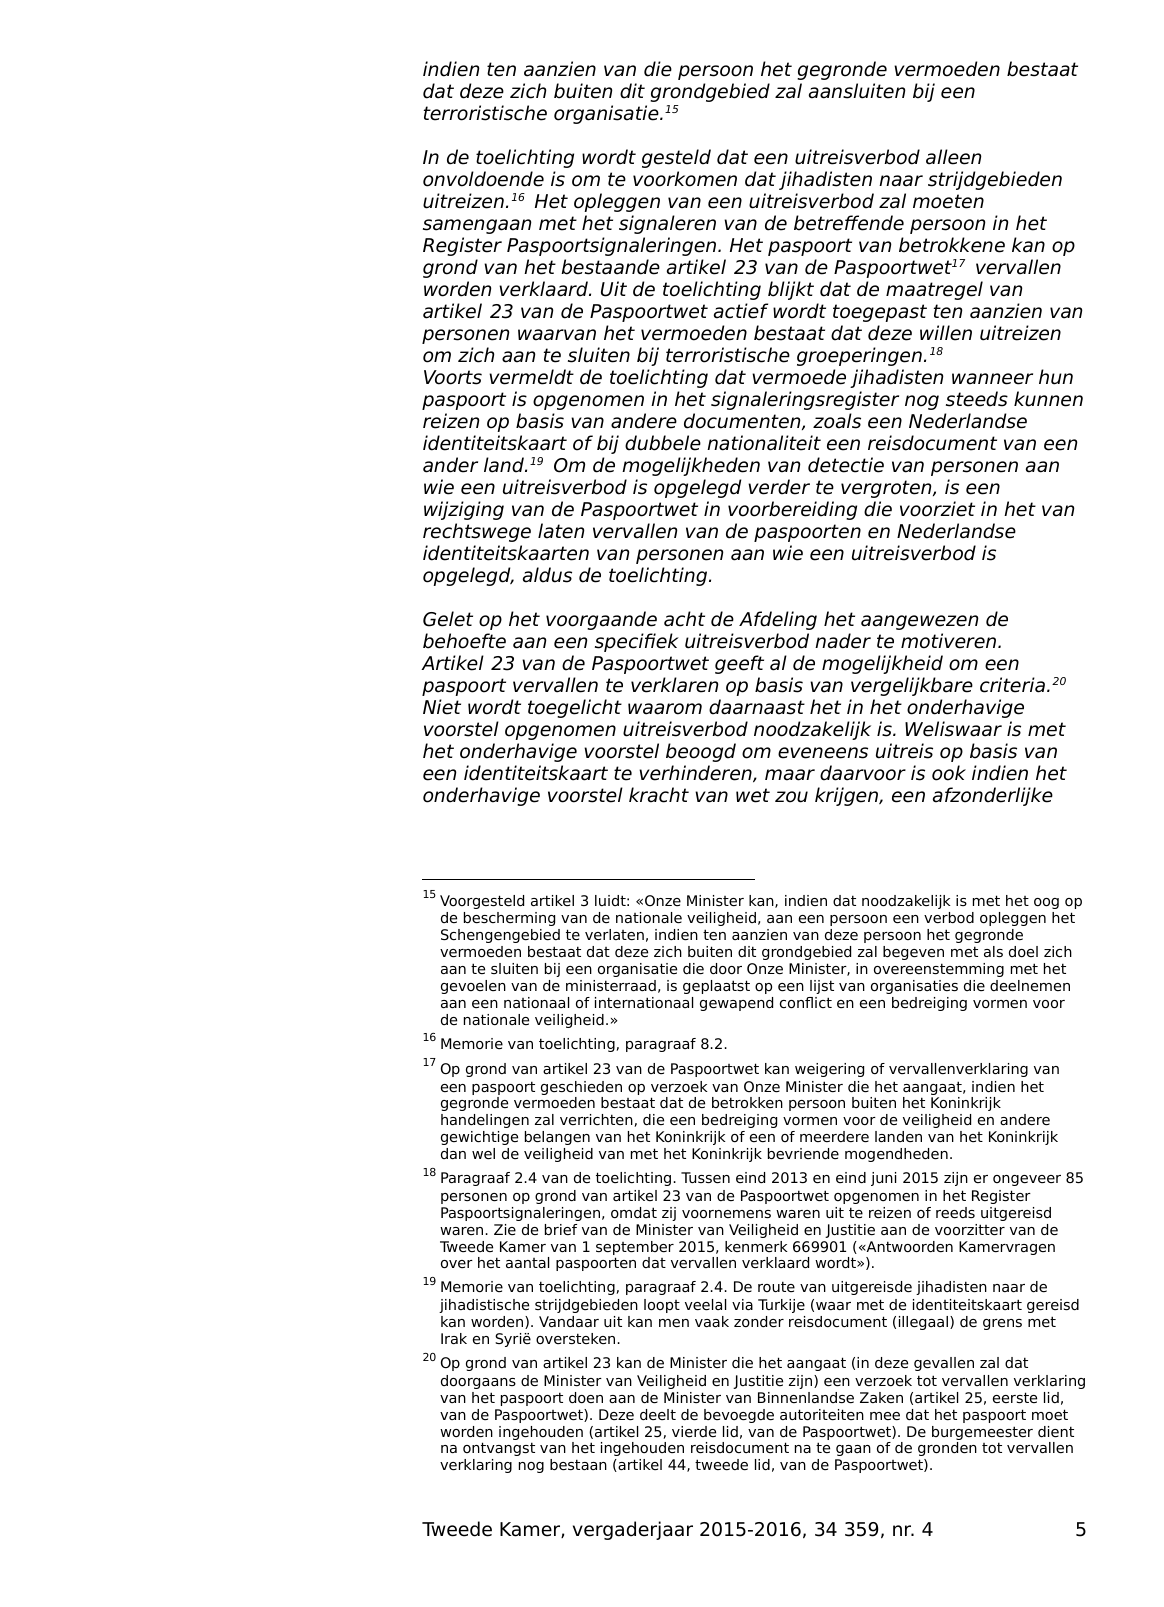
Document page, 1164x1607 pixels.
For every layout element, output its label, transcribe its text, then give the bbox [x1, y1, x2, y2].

text Memorie van toelichting, paragraaf 8.2. [422, 1032, 1087, 1054]
text Gelet op het voorgaande acht de Afdeling het aangewezen de behoefte aan een specifiek uitreisverbod nader te motiveren. Artikel 23 van de Paspoortwet geeft al de mogelijkheid om een paspoort vervallen te verklaren op basis van vergelijkbare criteria. Niet wordt toegelicht waarom daarnaast het in het onderhavige voorstel opgenomen uitreisverbod noodzakelijk is. Weliswaar is met het onderhavige voorstel beoogd om eveneens uitreis op basis van een identiteitskaart te verhinderen, maar daarvoor is ook indien het onderhavige voorstel kracht van wet zou krijgen, een afzonderlijke [422, 609, 1087, 807]
text In de toelichting wordt gesteld dat een uitreisverbod alleen onvoldoende is om te voorkomen dat jihadisten naar strijdgebieden uitreizen. Het opleggen van een uitreisverbod zal moeten samengaan met het signaleren van de betreffende persoon in het Register Paspoortsignaleringen. Het paspoort van betrokkene kan op grond van het bestaande artikel 23 van de Paspoortwet vervallen worden verklaard. Uit de toelichting blijkt dat de maatregel van artikel 23 van de Paspoortwet actief wordt toegepast ten aanzien van personen waarvan het vermoeden bestaat dat deze willen uitreizen om zich aan te sluiten bij terroristische groeperingen. [422, 147, 1087, 367]
text Op grond van artikel 23 van de Paspoortwet kan weigering of vervallenverklaring van een paspoort geschieden op verzoek van Onze Minister die het aangaat, indien het gegronde vermoeden bestaat dat de betrokken persoon buiten het Koninkrijk handelingen zal verrichten, die een bedreiging vormen voor de veiligheid en andere gewichtige belangen van het Koninkrijk of een of meerdere landen van het Koninkrijk dan wel de veiligheid van met het Koninkrijk bevriende mogendheden. [422, 1057, 1087, 1163]
text Memorie van toelichting, paragraaf 2.4. De route van uitgereisde jihadisten naar de jihadistische strijdgebieden loopt veelal via Turkije (waar met de identiteitskaart gereisd kan worden). Vandaar uit kan men vaak zonder reisdocument (illegaal) de grens met Irak en Syrië oversteken. [422, 1275, 1087, 1348]
text indien ten aanzien van die persoon het gegronde vermoeden bestaat dat deze zich buiten dit grondgebied zal aansluiten bij een terroristische organisatie. [422, 59, 1087, 125]
text Voorts vermeldt de toelichting dat vermoede jihadisten wanneer hun paspoort is opgenomen in het signaleringsregister nog steeds kunnen reizen op basis van andere documenten, zoals een Nederlandse identiteitskaart of bij dubbele nationaliteit een reisdocument van een ander land. Om de mogelijkheden van detectie van personen aan wie een uitreisverbod is opgelegd verder te vergroten, is een wijziging van de Paspoortwet in voorbereiding die voorziet in het van rechtswege laten vervallen van de paspoorten en Nederlandse identiteitskaarten van personen aan wie een uitreisverbod is opgelegd, aldus de toelichting. [422, 367, 1087, 587]
text Op grond van artikel 23 kan de Minister die het aangaat (in deze gevallen zal dat doorgaans de Minister van Veiligheid en Justitie zijn) een verzoek tot vervallen verklaring van het paspoort doen aan de Minister van Binnenlandse Zaken (artikel 25, eerste lid, van de Paspoortwet). Deze deelt de bevoegde autoriteiten mee dat het paspoort moet worden ingehouden (artikel 25, vierde lid, van de Paspoortwet). De burgemeester dient na ontvangst van het ingehouden reisdocument na te gaan of de gronden tot vervallen verklaring nog bestaan (artikel 44, tweede lid, van de Paspoortwet). [422, 1351, 1087, 1474]
text Paragraaf 2.4 van de toelichting. Tussen eind 2013 en eind juni 2015 zijn er ongeveer 85 personen op grond van artikel 23 van de Paspoortwet opgenomen in het Register Paspoortsignaleringen, omdat zij voornemens waren uit te reizen of reeds uitgereisd waren. Zie de brief van de Minister van Veiligheid en Justitie aan de voorzitter van de Tweede Kamer van 1 september 2015, kenmerk 669901 («Antwoorden Kamervragen over het aantal paspoorten dat vervallen verklaard wordt»). [422, 1166, 1087, 1272]
text Voorgesteld artikel 3 luidt: «Onze Minister kan, indien dat noodzakelijk is met het oog op de bescherming van de nationale veiligheid, aan een persoon een verbod opleggen het Schengengebied te verlaten, indien ten aanzien van deze persoon het gegronde vermoeden bestaat dat deze zich buiten dit grondgebied zal begeven met als doel zich aan te sluiten bij een organisatie die door Onze Minister, in overeenstemming met het gevoelen van de ministerraad, is geplaatst op een lijst van organisaties die deelnemen aan een nationaal of internationaal gewapend conflict en een bedreiging vormen voor de nationale veiligheid.» [422, 888, 1087, 1029]
